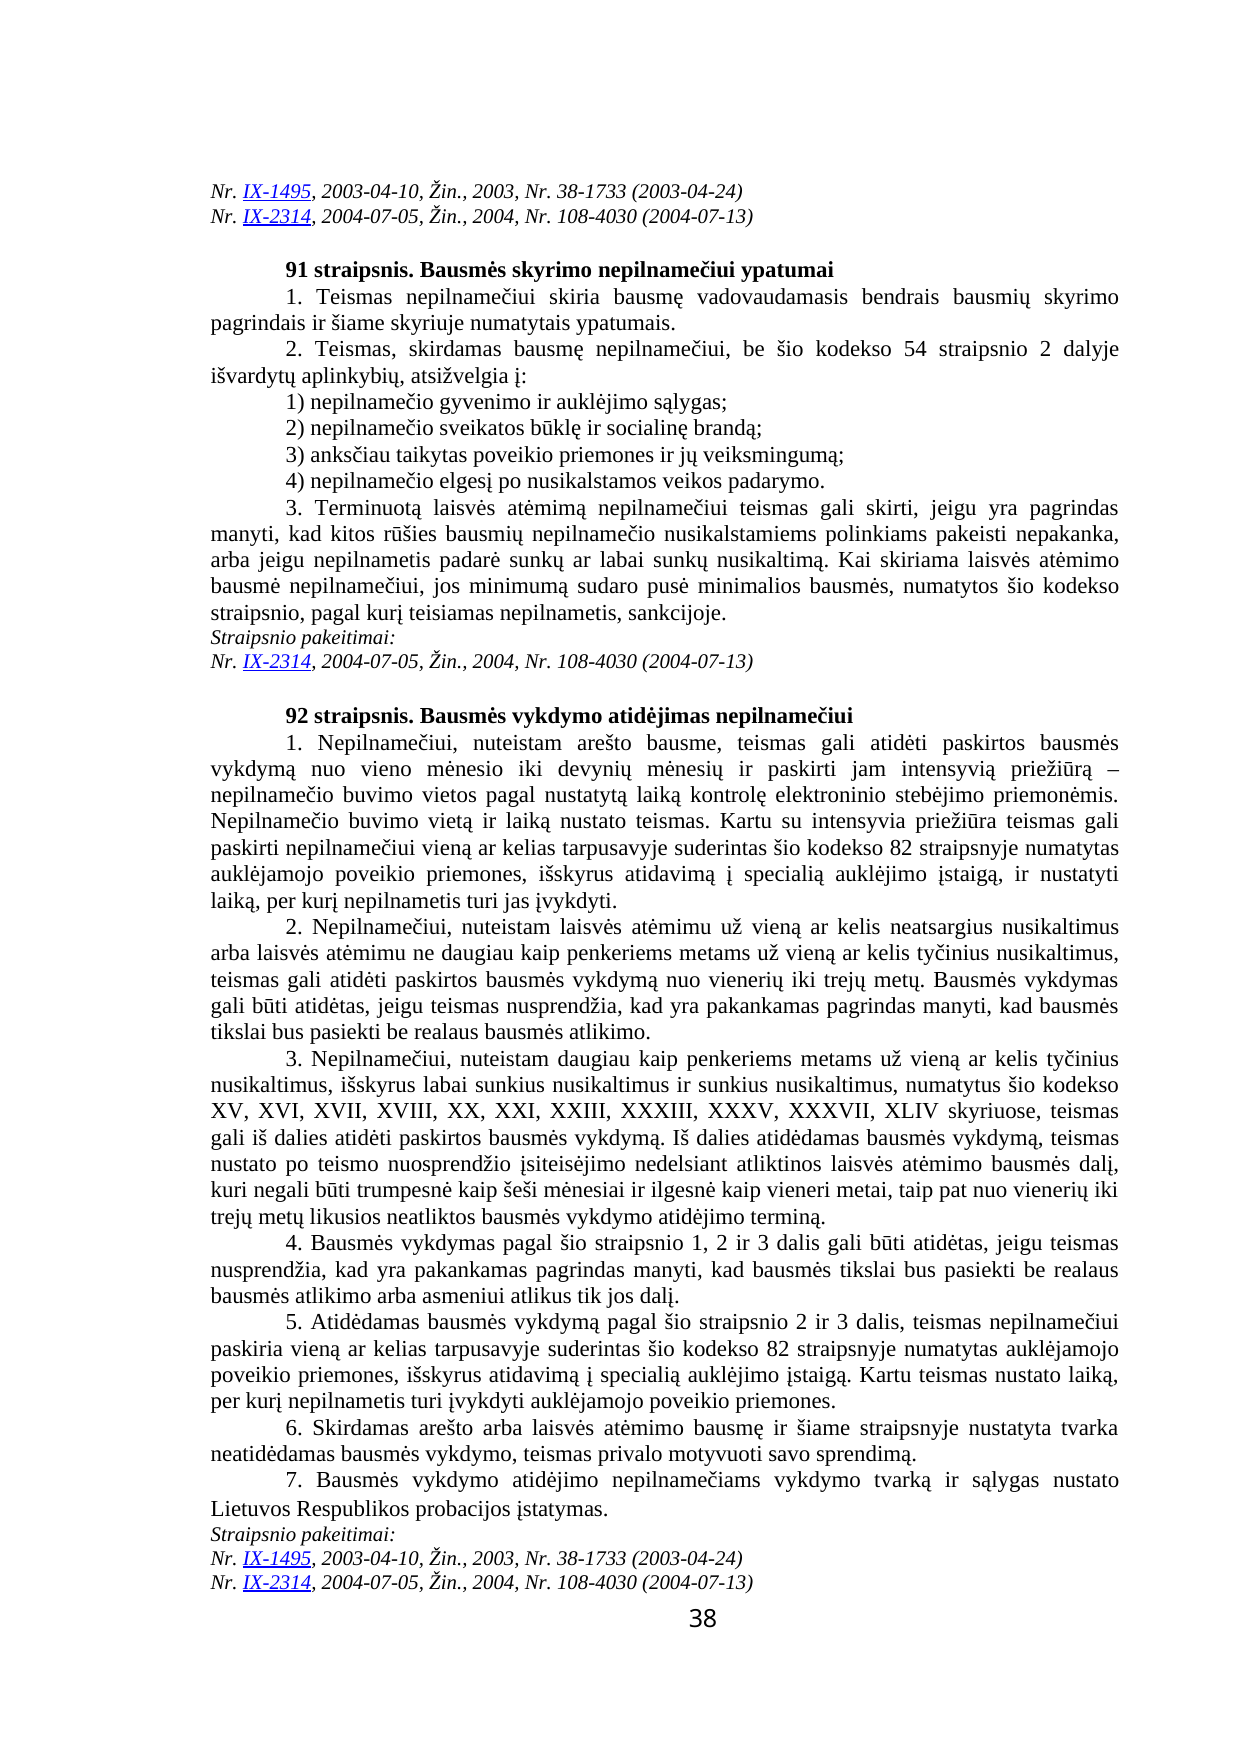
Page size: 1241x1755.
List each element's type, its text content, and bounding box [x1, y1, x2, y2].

text Nr. IX-1495, 2003-04-10, Žin., 2003, Nr. 38-1733 (2003-04-24) [210, 179, 1120, 203]
text 3) anksčiau taikytas poveikio priemones ir jų veiksmingumą; [210, 441, 1120, 467]
text Nr. IX-2314, 2004-07-05, Žin., 2004, Nr. 108-4030 (2004-07-13) [210, 649, 1120, 673]
text 6. Skirdamas arešto arba laisvės atėmimo bausmę ir šiame straipsnyje nustatyta tvarka neatidėdamas bausmės vykdymo, teismas privalo motyvuoti savo sprendimą. [210, 1414, 1120, 1466]
text Straipsnio pakeitimai: [210, 625, 1120, 649]
text 1. Nepilnamečiui, nuteistam arešto bausme, teismas gali atidėti paskirtos bausmės vykdymą nuo vieno mėnesio iki devynių mėnesių ir paskirti jam intensyvią priežiūrą – nepilnamečio buvimo vietos pagal nustatytą laiką kontrolę elektroninio stebėjimo priemonėmis. Nepilnamečio buvimo vietą ir laiką nustato teismas. Kartu su intensyvia priežiūra teismas gali paskirti nepilnamečiui vieną ar kelias tarpusavyje suderintas šio kodekso 82 straipsnyje numatytas auklėjamojo poveikio priemones, išskyrus atidavimą į specialią auklėjimo įstaigą, ir nustatyti laiką, per kurį nepilnametis turi jas įvykdyti. [210, 728, 1120, 913]
text Nr. IX-2314, 2004-07-05, Žin., 2004, Nr. 108-4030 (2004-07-13) [210, 1570, 1120, 1594]
text 91 straipsnis. Bausmės skyrimo nepilnamečiui ypatumai [210, 256, 1120, 283]
text 7. Bausmės vykdymo atidėjimo nepilnamečiams vykdymo tvarką ir sąlygas nustato Lietuvos Respublikos probacijos įstatymas. [210, 1466, 1120, 1522]
text 1) nepilnamečio gyvenimo ir auklėjimo sąlygas; [210, 388, 1120, 414]
text 1. Teismas nepilnamečiui skiria bausmę vadovaudamasis bendrais bausmių skyrimo pagrindais ir šiame skyriuje numatytais ypatumais. [210, 283, 1120, 335]
text 2. Teismas, skirdamas bausmę nepilnamečiui, be šio kodekso 54 straipsnio 2 dalyje išvardytų aplinkybių, atsižvelgia į: [210, 335, 1120, 388]
text 4. Bausmės vykdymas pagal šio straipsnio 1, 2 ir 3 dalis gali būti atidėtas, jeigu teismas nusprendžia, kad yra pakankamas pagrindas manyti, kad bausmės tikslai bus pasiekti be realaus bausmės atlikimo arba asmeniui atlikus tik jos dalį. [210, 1229, 1120, 1308]
text Nr. IX-2314, 2004-07-05, Žin., 2004, Nr. 108-4030 (2004-07-13) [210, 203, 1120, 228]
text 2) nepilnamečio sveikatos būklę ir socialinę brandą; [210, 414, 1120, 441]
text 92 straipsnis. Bausmės vykdymo atidėjimas nepilnamečiui [210, 702, 1120, 728]
text 5. Atidėdamas bausmės vykdymą pagal šio straipsnio 2 ir 3 dalis, teismas nepilnamečiui paskiria vieną ar kelias tarpusavyje suderintas šio kodekso 82 straipsnyje numatytas auklėjamojo poveikio priemones, išskyrus atidavimą į specialią auklėjimo įstaigą. Kartu teismas nustato laiką, per kurį nepilnametis turi įvykdyti auklėjamojo poveikio priemones. [210, 1308, 1120, 1414]
text Nr. IX-1495, 2003-04-10, Žin., 2003, Nr. 38-1733 (2003-04-24) [210, 1546, 1120, 1570]
text 3. Nepilnamečiui, nuteistam daugiau kaip penkeriems metams už vieną ar kelis tyčinius nusikaltimus, išskyrus labai sunkius nusikaltimus ir sunkius nusikaltimus, numatytus šio kodekso XV, XVI, XVII, XVIII, XX, XXI, XXIII, XXXIII, XXXV, XXXVII, XLIV skyriuose, teismas gali iš dalies atidėti paskirtos bausmės vykdymą. Iš dalies atidėdamas bausmės vykdymą, teismas nustato po teismo nuosprendžio įsiteisėjimo nedelsiant atliktinos laisvės atėmimo bausmės dalį, kuri negali būti trumpesnė kaip šeši mėnesiai ir ilgesnė kaip vieneri metai, taip pat nuo vienerių iki trejų metų likusios neatliktos bausmės vykdymo atidėjimo terminą. [210, 1045, 1120, 1229]
text 4) nepilnamečio elgesį po nusikalstamos veikos padarymo. [210, 467, 1120, 493]
text Straipsnio pakeitimai: [210, 1522, 1120, 1546]
text 3. Terminuotą laisvės atėmimą nepilnamečiui teismas gali skirti, jeigu yra pagrindas manyti, kad kitos rūšies bausmių nepilnamečio nusikalstamiems polinkiams pakeisti nepakanka, arba jeigu nepilnametis padarė sunkų ar labai sunkų nusikaltimą. Kai skiriama laisvės atėmimo bausmė nepilnamečiui, jos minimumą sudaro pusė minimalios bausmės, numatytos šio kodekso straipsnio, pagal kurį teisiamas nepilnametis, sankcijoje. [210, 493, 1120, 625]
text 2. Nepilnamečiui, nuteistam laisvės atėmimu už vieną ar kelis neatsargius nusikaltimus arba laisvės atėmimu ne daugiau kaip penkeriems metams už vieną ar kelis tyčinius nusikaltimus, teismas gali atidėti paskirtos bausmės vykdymą nuo vienerių iki trejų metų. Bausmės vykdymas gali būti atidėtas, jeigu teismas nusprendžia, kad yra pakankamas pagrindas manyti, kad bausmės tikslai bus pasiekti be realaus bausmės atlikimo. [210, 913, 1120, 1045]
